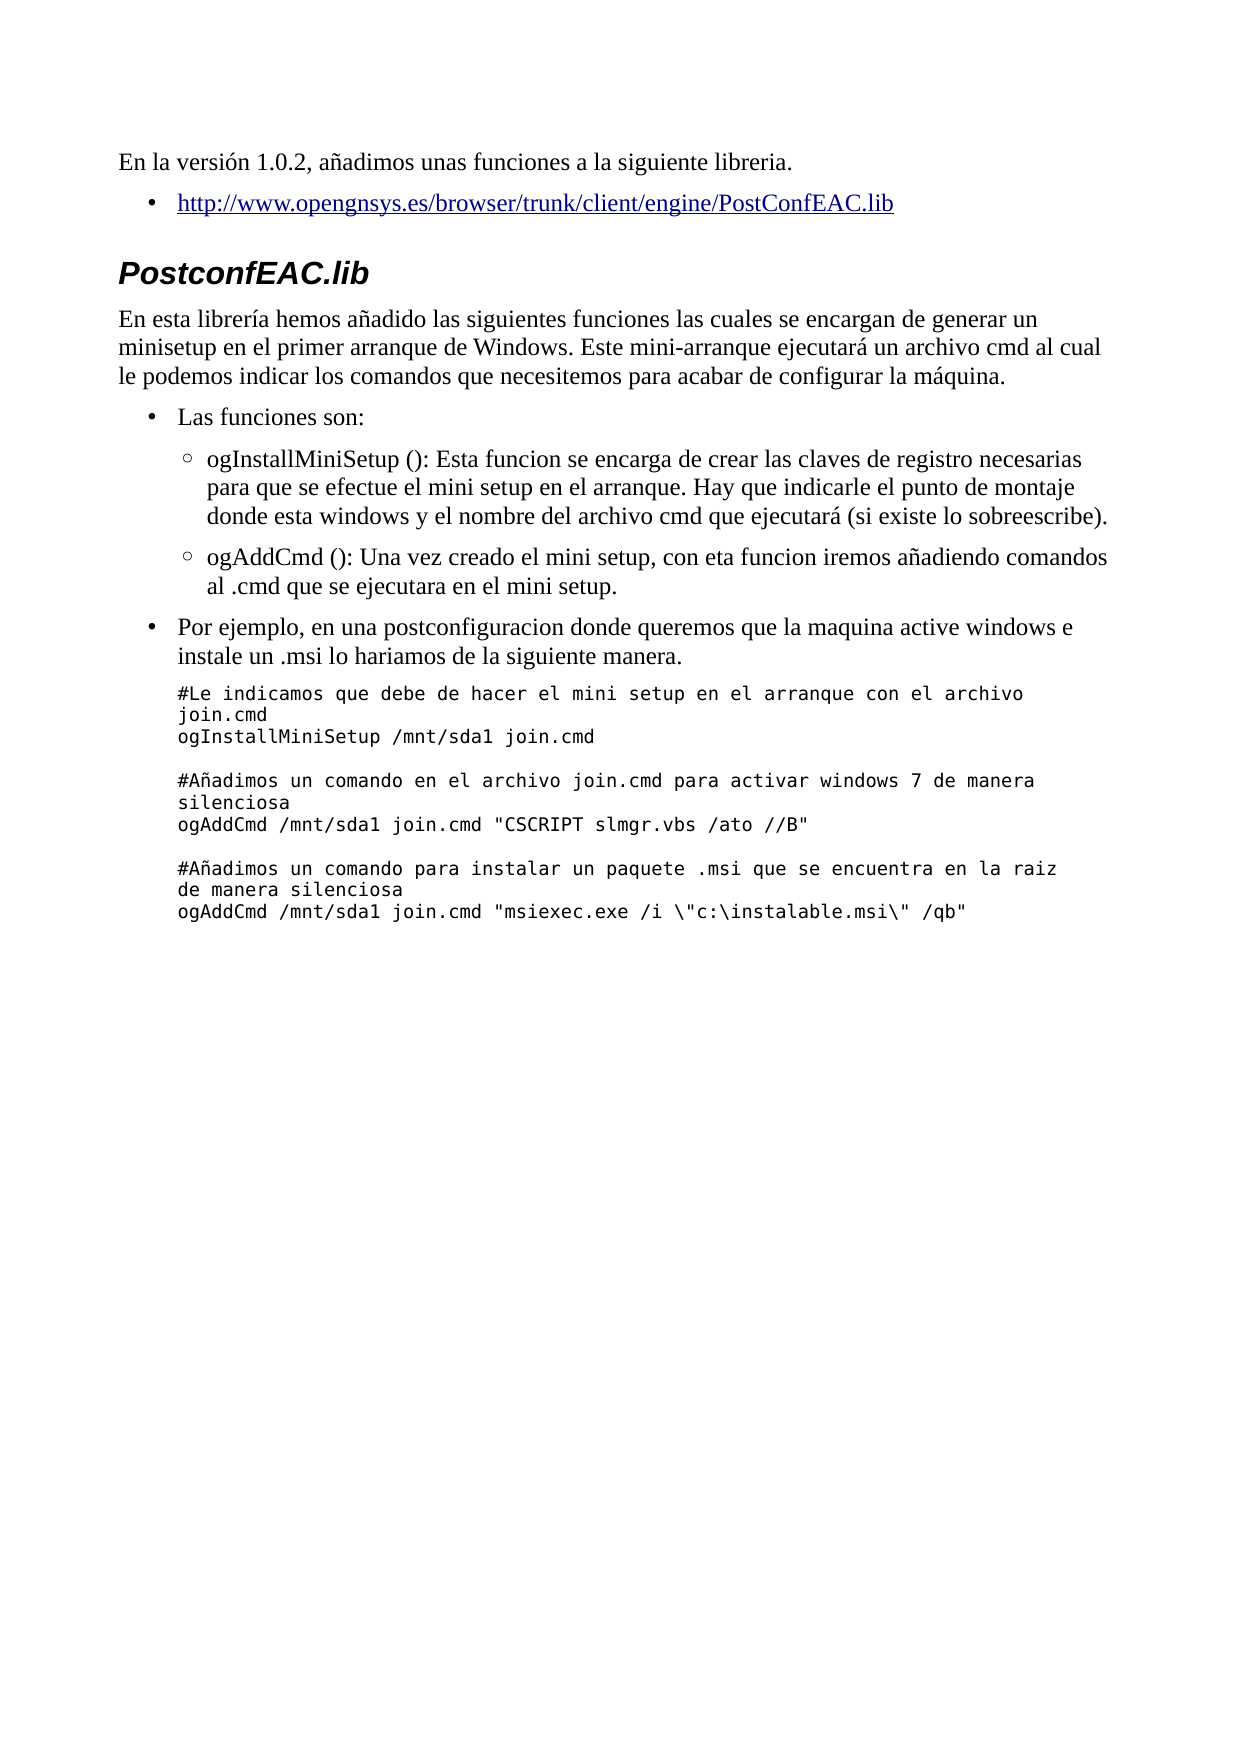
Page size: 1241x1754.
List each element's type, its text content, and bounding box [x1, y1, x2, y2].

list ogInstallMiniSetup (): Esta funcion se encarga de crear las claves de registro necesarias para que se efectue el mini setup en el arranque. Hay que indicarle el punto de montaje donde esta windows y el nombre del archivo cmd que ejecutará (si existe lo sobreescribe). [177, 444, 1122, 530]
list Las funciones son: [148, 402, 1122, 431]
list ​http://www.opengnsys.es/browser/trunk/client/engine/PostConfEAC.lib [148, 188, 1122, 217]
list ogAddCmd (): Una vez creado el mini setup, con eta funcion iremos añadiendo comandos al .cmd que se ejecutara en el mini setup. [177, 542, 1122, 600]
list Por ejemplo, en una postconfiguracion donde queremos que la maquina active windows e instale un .msi lo hariamos de la siguiente manera. [148, 612, 1122, 670]
subtitle PostconfEAC.lib [118, 254, 1122, 291]
text En esta librería hemos añadido las siguientes funciones las cuales se encargan de generar un minisetup en el primer arranque de Windows. Este mini-arranque ejecutará un archivo cmd al cual le podemos indicar los comandos que necesitemos para acabar de configurar la máquina. [118, 304, 1122, 390]
text En la versión 1.0.2, añadimos unas funciones a la siguiente libreria. [118, 147, 1122, 176]
text #Le indicamos que debe de hacer el mini setup en el arranque con el archivo join.cmd ogInstallMiniSetup /mnt/sda1 join.cmd #Añadimos un comando en el archivo join.cmd para activar windows 7 de manera silenciosa ogAddCmd /mnt/sda1 join.cmd "CSCRIPT slmgr.vbs /ato //B" #Añadimos un comando para instalar un paquete .msi que se encuentra en la raiz de manera silenciosa ogAddCmd /mnt/sda1 join.cmd "msiexec.exe /i \"c:\instalable.msi\" /qb" [177, 682, 1063, 923]
